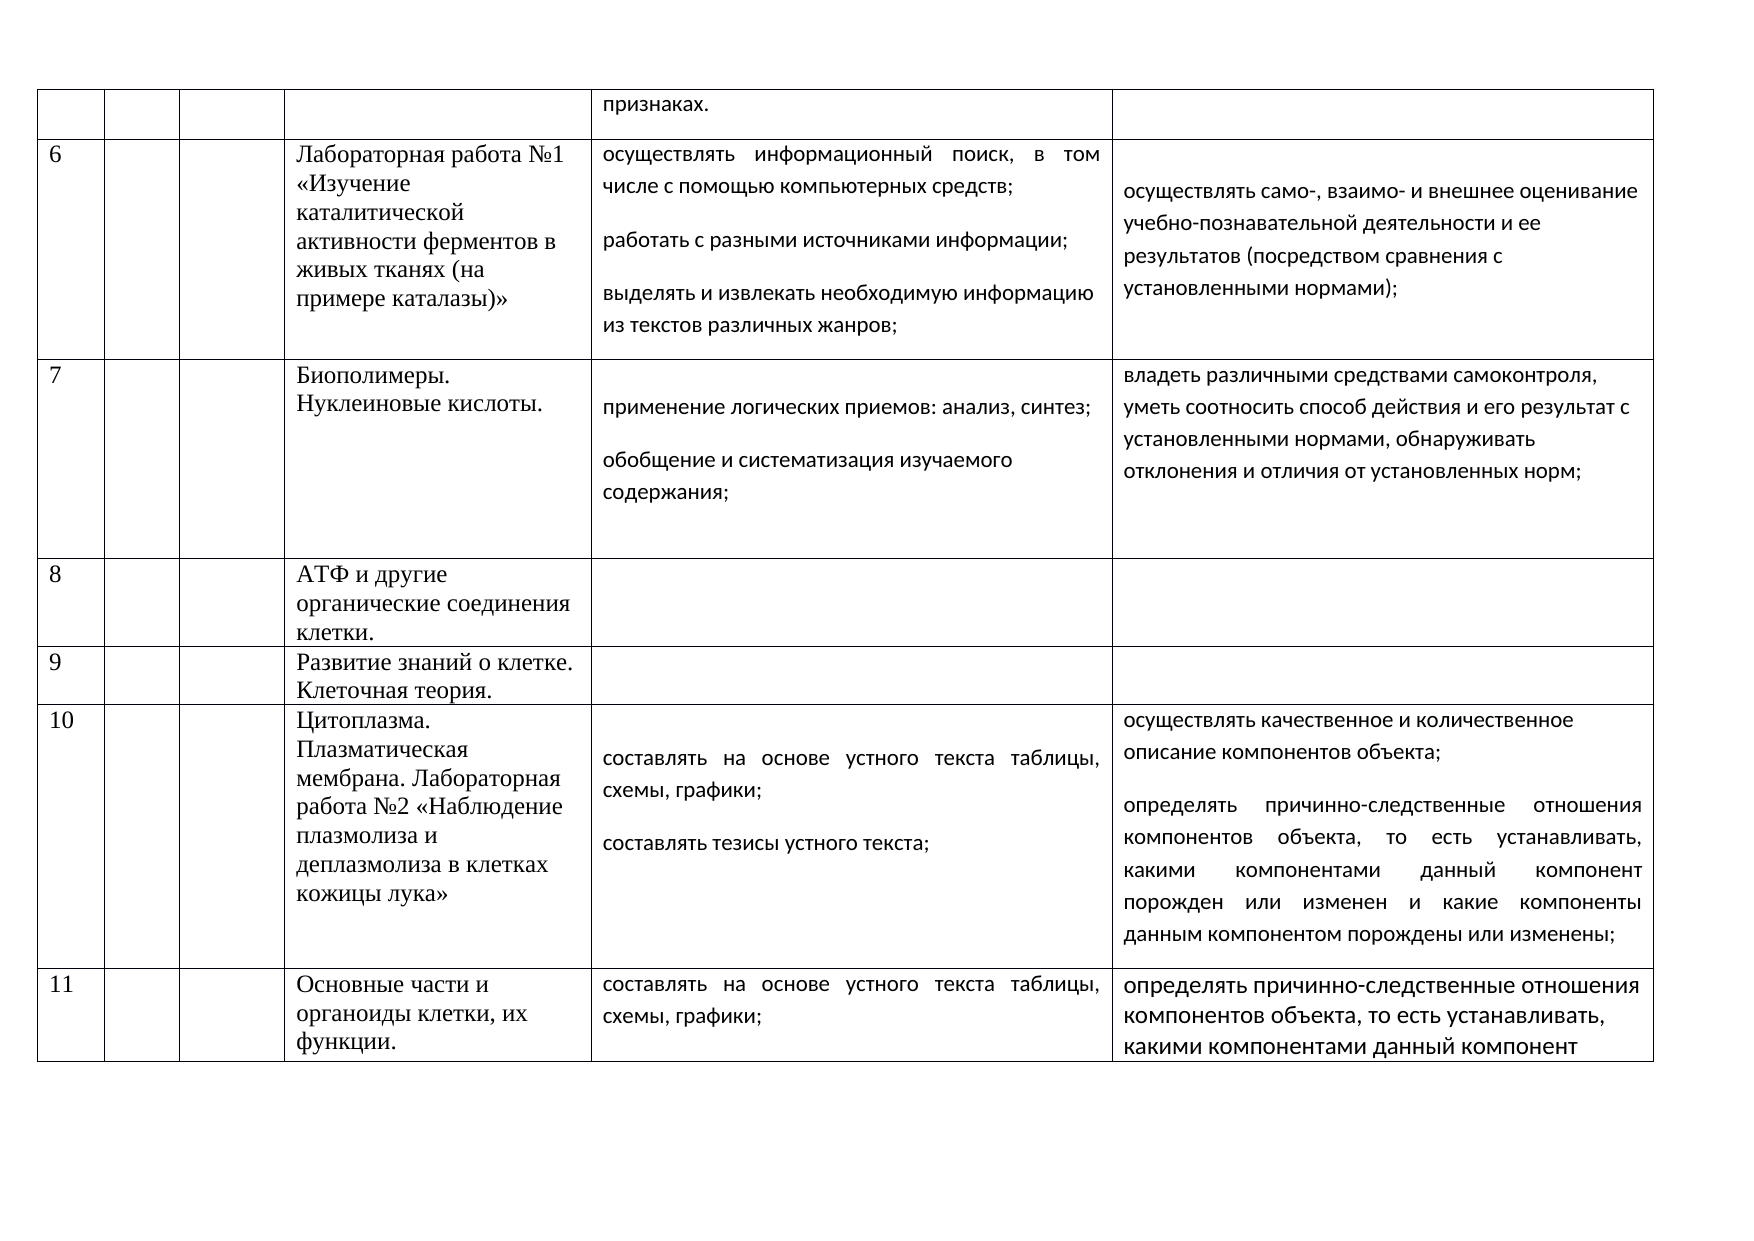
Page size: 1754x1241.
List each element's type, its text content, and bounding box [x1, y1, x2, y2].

table_cell составлять на основе устного текста таблицы, схемы, графики; составлять тезисы устного текста; [592, 705, 1112, 968]
table_cell 11 [38, 969, 104, 1061]
table_cell [105, 705, 179, 968]
table_cell применение логических приемов: анализ, синтез; обобщение и систематизация изучаемого содержания; [592, 360, 1112, 558]
table_cell [592, 647, 1112, 704]
table_cell [38, 90, 104, 138]
table_cell [180, 969, 284, 1061]
table_cell [105, 647, 179, 704]
table_cell составлять на основе устного текста таблицы, схемы, графики; [592, 969, 1112, 1061]
table_cell Лабораторная работа №1 «Изучение каталитической активности ферментов в живых тканях (на примере каталазы)» [285, 140, 591, 359]
table_cell Развитие знаний о клетке. Клеточная теория. [285, 647, 591, 704]
table_cell [105, 969, 179, 1061]
table_cell [180, 90, 284, 138]
table_cell [180, 360, 284, 558]
table_cell Основные части и органоиды клетки, их функции. [285, 969, 591, 1061]
table_cell [1113, 90, 1653, 138]
table_cell [105, 90, 179, 138]
table_cell Биополимеры. Нуклеиновые кислоты. [285, 360, 591, 558]
table_cell 6 [38, 140, 104, 359]
table_cell [1113, 559, 1653, 646]
table_cell [592, 559, 1112, 646]
table_cell Цитоплазма. Плазматическая мембрана. Лабораторная работа №2 «Наблюдение плазмолиза и деплазмолиза в клетках кожицы лука» [285, 705, 591, 968]
table_cell 8 [38, 559, 104, 646]
table_cell осуществлять само-, взаимо- и внешнее оценивание учебно-познавательной деятельности и ее результатов (посредством сравнения с установленными нормами); [1113, 140, 1653, 359]
table_cell [105, 360, 179, 558]
table_cell [180, 559, 284, 646]
table_cell осуществлять качественное и количественное описание компонентов объекта; определять причинно-следственные отношения компонентов объекта, то есть устанавливать, какими компонентами данный компонент порожден или изменен и какие компоненты данным компонентом порождены или изменены; [1113, 705, 1653, 968]
table_cell признаках. [592, 90, 1112, 138]
table_cell [1113, 647, 1653, 704]
table_cell 7 [38, 360, 104, 558]
table_cell определять причинно-следственные отношения компонентов объекта, то есть устанавливать, какими компонентами данный компонент [1113, 969, 1653, 1061]
table_cell [180, 705, 284, 968]
table_cell 9 [38, 647, 104, 704]
table_cell владеть различными средствами самоконтроля, уметь соотносить способ действия и его результат с установленными нормами, обнаруживать отклонения и отличия от установленных норм; [1113, 360, 1653, 558]
table_cell [105, 140, 179, 359]
table_cell [105, 559, 179, 646]
table_cell [180, 140, 284, 359]
table_cell [285, 90, 591, 138]
table_cell осуществлять информационный поиск, в том числе с помощью компьютерных средств; работать с разными источниками информации; выделять и извлекать необходимую информацию из текстов различных жанров; [592, 140, 1112, 359]
table_cell АТФ и другие органические соединения клетки. [285, 559, 591, 646]
table_cell [180, 647, 284, 704]
table_cell 10 [38, 705, 104, 968]
